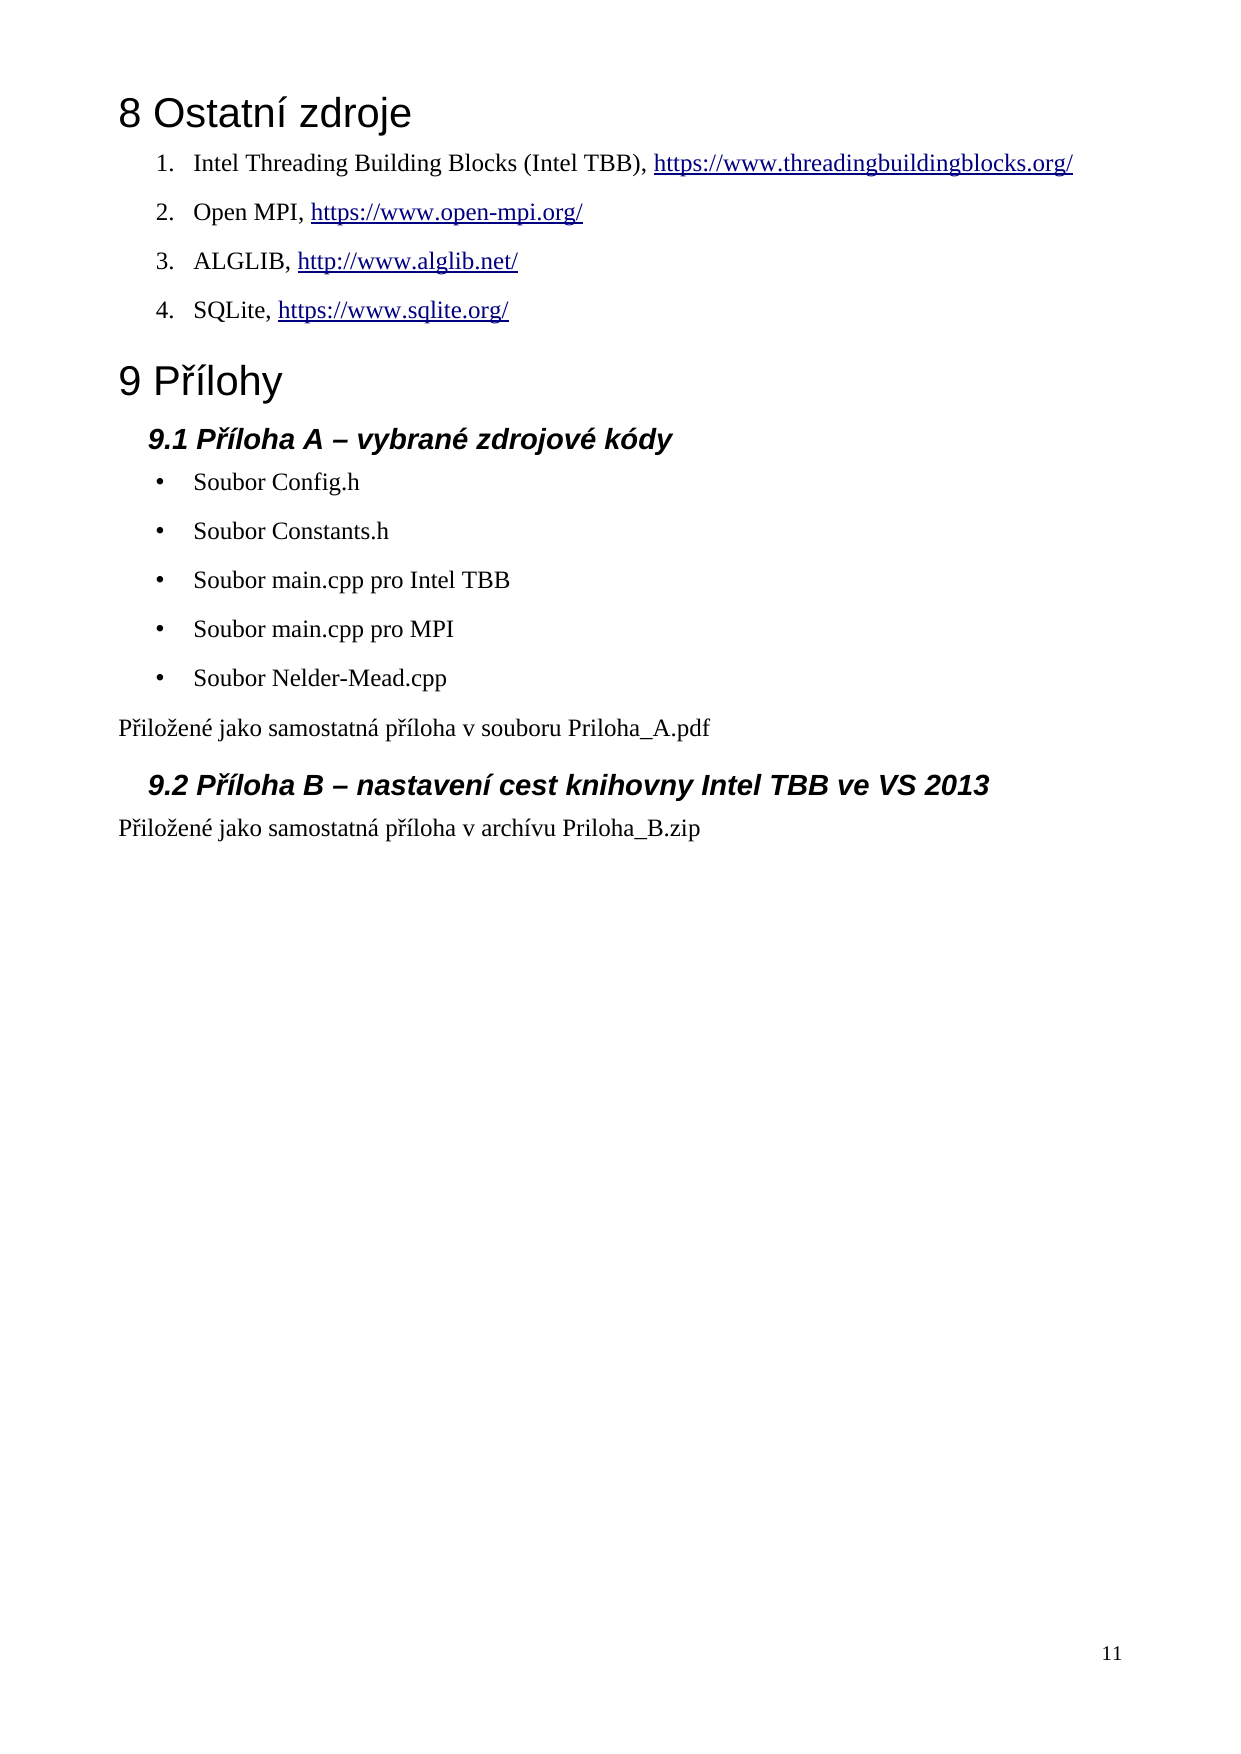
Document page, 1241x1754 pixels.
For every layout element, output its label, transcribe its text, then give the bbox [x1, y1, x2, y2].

subtitle Ostatní zdroje [118, 88, 1122, 136]
list SQLite, https://www.sqlite.org/ [156, 295, 1122, 324]
text Přiložené jako samostatná příloha v souboru Priloha_A.pdf [118, 713, 1122, 741]
subtitle Příloha A – vybrané zdrojové kódy [148, 422, 1122, 456]
list Intel Threading Building Blocks (Intel TBB), https://www.threadingbuildingblocks.org/ [156, 148, 1122, 177]
list Soubor Nelder-Mead.cpp [156, 663, 1122, 692]
list Soubor Constants.h [156, 516, 1122, 545]
text Přiložené jako samostatná příloha v archívu Priloha_B.zip [118, 813, 1122, 842]
list Soubor main.cpp pro MPI [156, 614, 1122, 643]
list ALGLIB, http://www.alglib.net/ [156, 246, 1122, 275]
list Open MPI, https://www.open-mpi.org/ [156, 197, 1122, 226]
list Soubor Config.h [156, 467, 1122, 496]
subtitle Příloha B – nastavení cest knihovny Intel TBB ve VS 2013 [148, 768, 1122, 801]
list Soubor main.cpp pro Intel TBB [156, 565, 1122, 594]
subtitle Přílohy [118, 356, 1122, 404]
